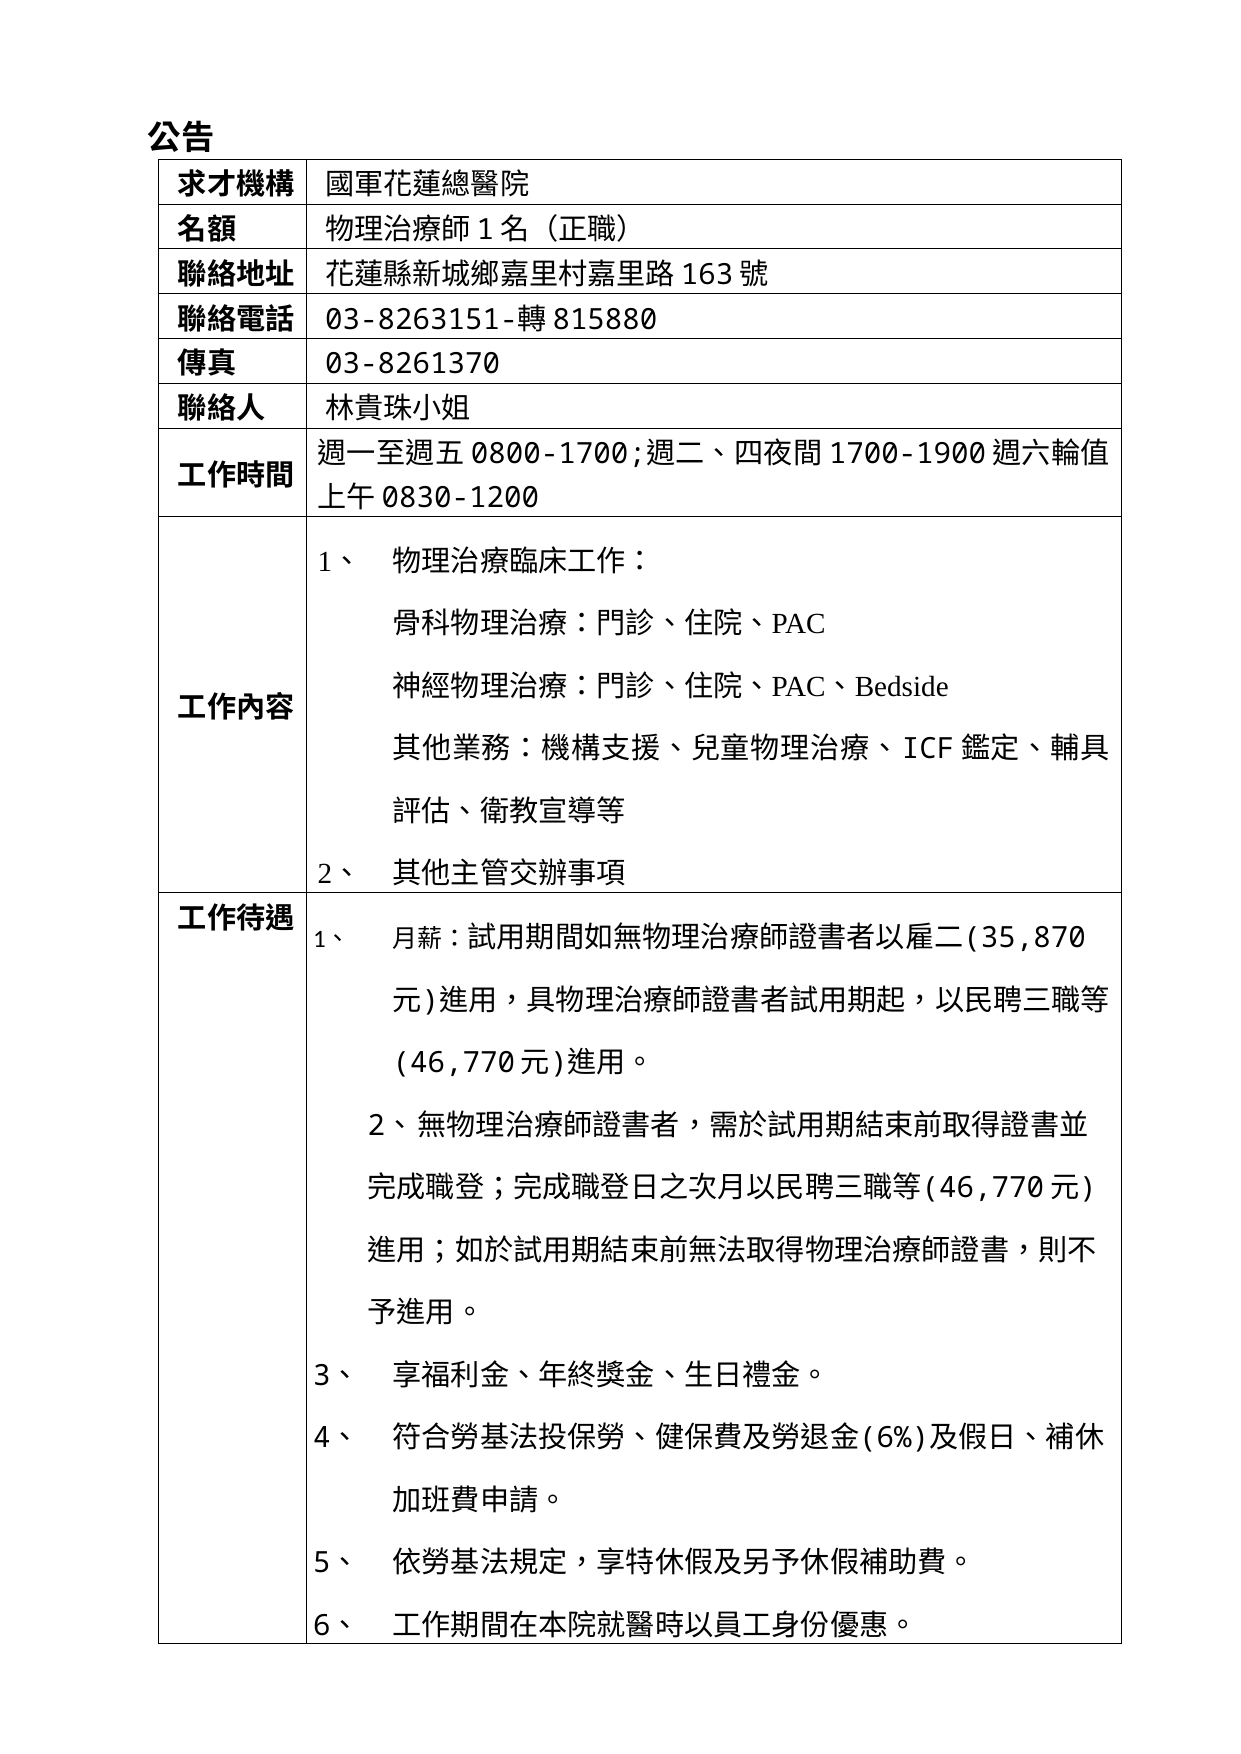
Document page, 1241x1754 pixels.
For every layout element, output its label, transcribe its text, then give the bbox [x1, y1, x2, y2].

table_cell 傳真 [159, 339, 306, 383]
table_cell 03-8263151-轉815880 [307, 294, 1121, 338]
table_cell 工作待遇 [159, 893, 306, 1643]
table_cell 聯絡地址 [159, 249, 306, 293]
table_cell 工作內容 [159, 517, 306, 892]
table_cell 林貴珠小姐 [307, 384, 1121, 427]
table_cell 物理治療師1名（正職） [307, 205, 1121, 248]
table_cell 聯絡電話 [159, 294, 306, 338]
table_cell 物理治療臨床工作： 骨科物理治療：門診、住院、PAC 神經物理治療：門診、住院、PAC、Bedside 其他業務：機構支援、兒童物理治療、ICF鑑定、輔具評估、衛教宣導等 其他主管交辦事項 [307, 517, 1121, 892]
table_cell 聯絡人 [159, 384, 306, 427]
table_cell 工作時間 [159, 429, 306, 516]
table_cell 花蓮縣新城鄉嘉里村嘉里路163號 [307, 249, 1121, 293]
table_cell 月薪：試用期間如無物理治療師證書者以雇二(35,870元)進用，具物理治療師證書者試用期起，以民聘三職等(46,770元)進用。 無物理治療師證書者，需於試用期結束前取得證書並完成職登；完成職登日之次月以民聘三職等(46,770元)進用；如於試用期結束前無法取得物理治療師證書，則不予進用。 享福利金、年終獎金、生日禮金。 符合勞基法投保勞、健保費及勞退金(6%)及假日、補休加班費申請。 依勞基法規定，享特休假及另予休假補助費。 工作期間在本院就醫時以員工身份優惠。 補助進修物理治療專業課程費用。 本院提供外縣市工作人員申請單身宿舍。 [307, 893, 1121, 1643]
text 公告 [148, 111, 1122, 159]
table_header 國軍花蓮總醫院 [307, 160, 1121, 203]
table_header 求才機構 [159, 160, 306, 203]
table_cell 週一至週五0800-1700;週二、四夜間1700-1900週六輪值上午0830-1200 [307, 429, 1121, 516]
table_cell 名額 [159, 205, 306, 248]
table_cell 03-8261370 [307, 339, 1121, 383]
